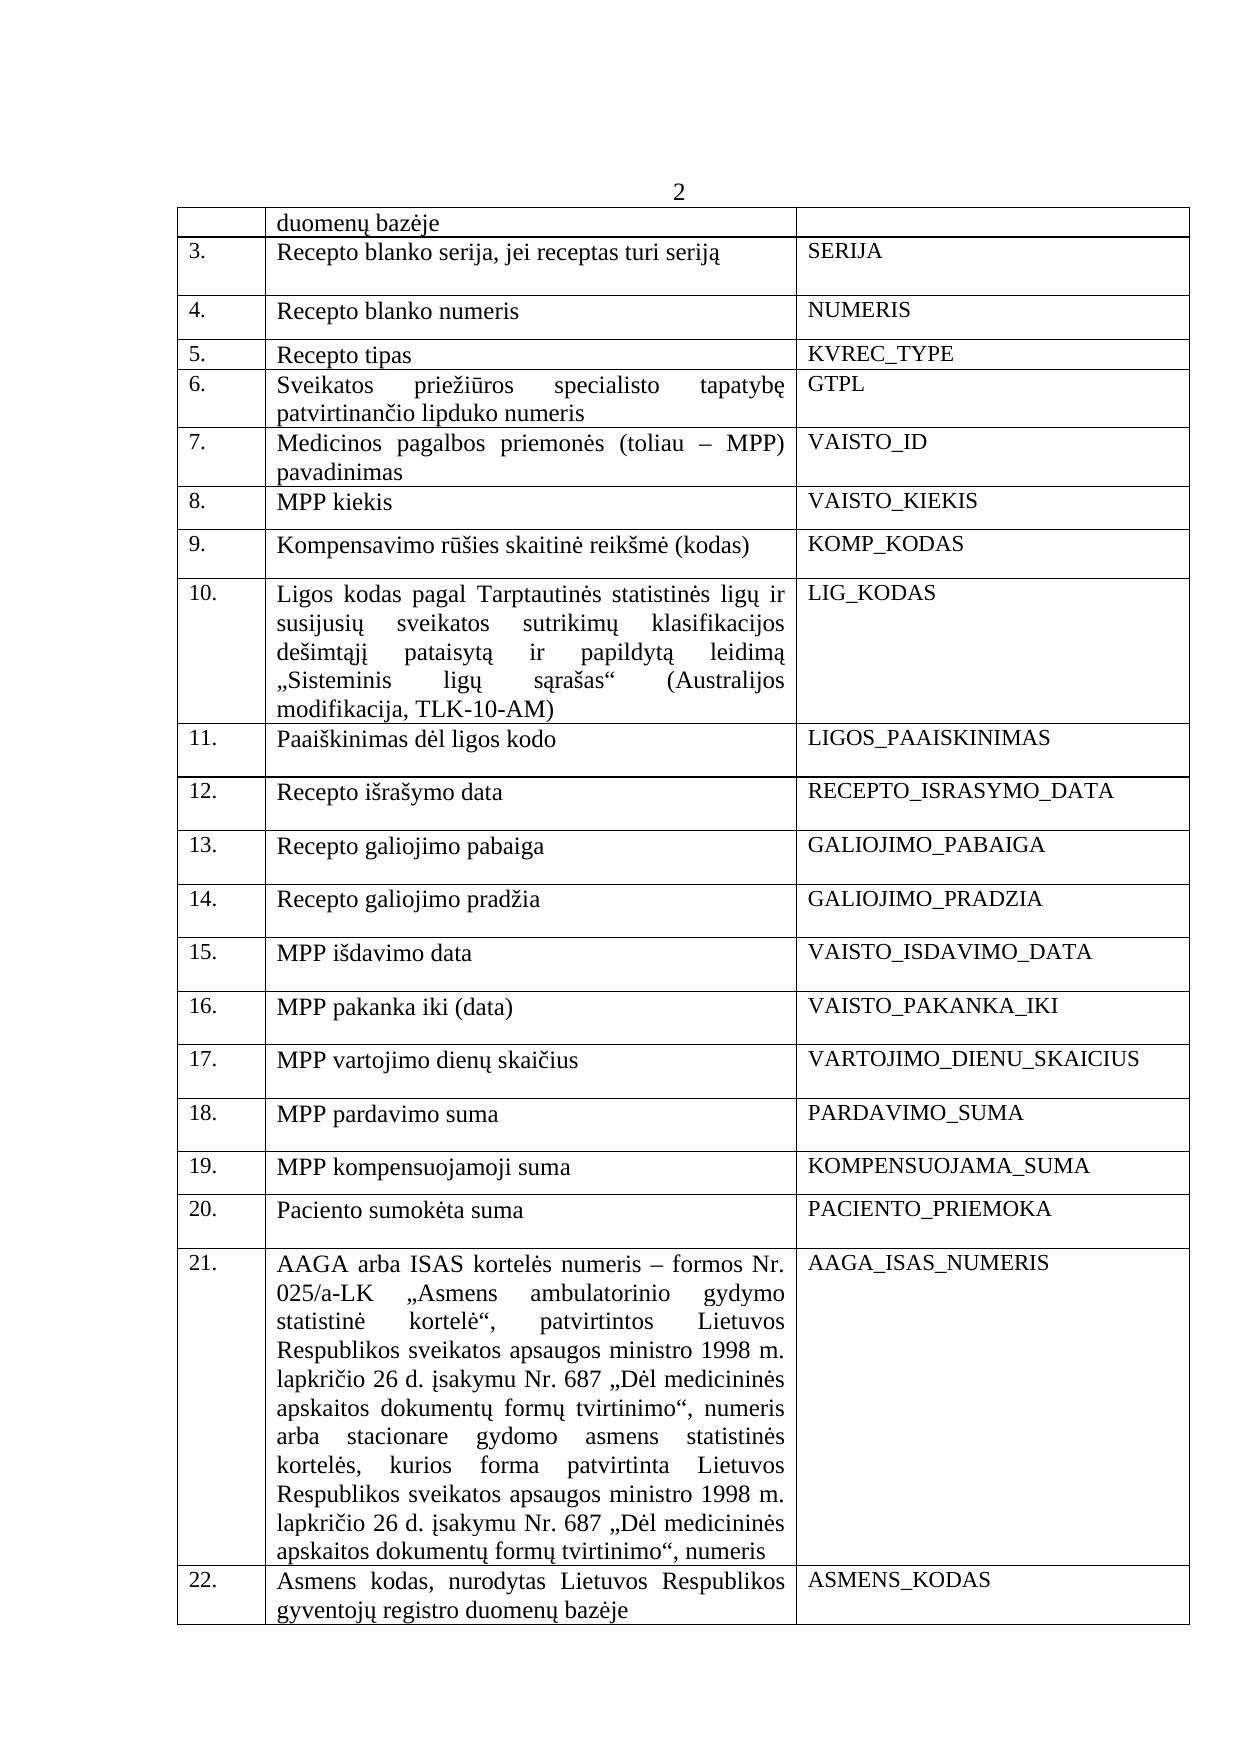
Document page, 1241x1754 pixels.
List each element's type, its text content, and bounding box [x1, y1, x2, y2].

table_cell 19. [178, 1152, 265, 1194]
table_cell Paaiškinimas dėl ligos kodo [266, 724, 796, 776]
table_cell 6. [178, 370, 265, 427]
table_cell NUMERIS [797, 296, 1189, 339]
table_cell 15. [178, 938, 265, 991]
table_cell ASMENS_KODAS [797, 1566, 1189, 1624]
table_cell 7. [178, 428, 265, 486]
table_cell LIG_KODAS [797, 579, 1189, 723]
table_cell KOMP_KODAS [797, 530, 1189, 578]
table_cell Medicinos pagalbos priemonės (toliau – MPP) pavadinimas [266, 428, 796, 486]
table_cell PACIENTO_PRIEMOKA [797, 1195, 1189, 1248]
table_cell 16. [178, 992, 265, 1044]
table_cell KVREC_TYPE [797, 340, 1189, 369]
table_cell VARTOJIMO_DIENU_SKAICIUS [797, 1045, 1189, 1098]
table_cell Sveikatos priežiūros specialisto tapatybę patvirtinančio lipduko numeris [266, 370, 796, 427]
table_cell 13. [178, 831, 265, 883]
table_cell 21. [178, 1249, 265, 1565]
table_cell SERIJA [797, 238, 1189, 295]
table_cell MPP išdavimo data [266, 938, 796, 991]
table_cell duomenų bazėje [266, 208, 796, 236]
table_cell 17. [178, 1045, 265, 1098]
table_cell 14. [178, 885, 265, 937]
table_cell Recepto tipas [266, 340, 796, 369]
table_cell MPP vartojimo dienų skaičius [266, 1045, 796, 1098]
table_cell GALIOJIMO_PRADZIA [797, 885, 1189, 937]
table_cell VAISTO_ID [797, 428, 1189, 486]
table_cell 5. [178, 340, 265, 369]
table_cell Paciento sumokėta suma [266, 1195, 796, 1248]
table_cell Asmens kodas, nurodytas Lietuvos Respublikos gyventojų registro duomenų bazėje [266, 1566, 796, 1624]
table_cell [178, 208, 265, 236]
table_cell 8. [178, 487, 265, 529]
table_cell LIGOS_PAAISKINIMAS [797, 724, 1189, 776]
table_cell 4. [178, 296, 265, 339]
table_cell RECEPTO_ISRASYMO_DATA [797, 778, 1189, 830]
table_cell Recepto galiojimo pabaiga [266, 831, 796, 883]
table_cell KOMPENSUOJAMA_SUMA [797, 1152, 1189, 1194]
table_cell GTPL [797, 370, 1189, 427]
table_cell 22. [178, 1566, 265, 1624]
table_cell 11. [178, 724, 265, 776]
table_cell Recepto galiojimo pradžia [266, 885, 796, 937]
table_cell Recepto išrašymo data [266, 778, 796, 830]
table_cell 10. [178, 579, 265, 723]
table_cell GALIOJIMO_PABAIGA [797, 831, 1189, 883]
table_cell Recepto blanko numeris [266, 296, 796, 339]
table_cell MPP pakanka iki (data) [266, 992, 796, 1044]
table_cell VAISTO_PAKANKA_IKI [797, 992, 1189, 1044]
table_cell VAISTO_KIEKIS [797, 487, 1189, 529]
table_cell 3. [178, 238, 265, 295]
table_cell 9. [178, 530, 265, 578]
table_cell VAISTO_ISDAVIMO_DATA [797, 938, 1189, 991]
table_cell Ligos kodas pagal Tarptautinės statistinės ligų ir susijusių sveikatos sutrikimų klasifikacijos dešimtąjį pataisytą ir papildytą leidimą „Sisteminis ligų sąrašas“ (Australijos modifikacija, TLK-10-AM) [266, 579, 796, 723]
table_cell 20. [178, 1195, 265, 1248]
table_cell [797, 208, 1189, 236]
table_cell Kompensavimo rūšies skaitinė reikšmė (kodas) [266, 530, 796, 578]
table_cell MPP pardavimo suma [266, 1099, 796, 1151]
table_cell AAGA_ISAS_NUMERIS [797, 1249, 1189, 1565]
table_cell 18. [178, 1099, 265, 1151]
table_cell Recepto blanko serija, jei receptas turi seriją [266, 238, 796, 295]
table_cell PARDAVIMO_SUMA [797, 1099, 1189, 1151]
table_cell AAGA arba ISAS kortelės numeris – formos Nr. 025/a-LK „Asmens ambulatorinio gydymo statistinė kortelė“, patvirtintos Lietuvos Respublikos sveikatos apsaugos ministro 1998 m. lapkričio 26 d. įsakymu Nr. 687 „Dėl medicininės apskaitos dokumentų formų tvirtinimo“, numeris arba stacionare gydomo asmens statistinės kortelės, kurios forma patvirtinta Lietuvos Respublikos sveikatos apsaugos ministro 1998 m. lapkričio 26 d. įsakymu Nr. 687 „Dėl medicininės apskaitos dokumentų formų tvirtinimo“, numeris [266, 1249, 796, 1565]
table_cell MPP kiekis [266, 487, 796, 529]
table_cell 12. [178, 778, 265, 830]
table_cell MPP kompensuojamoji suma [266, 1152, 796, 1194]
